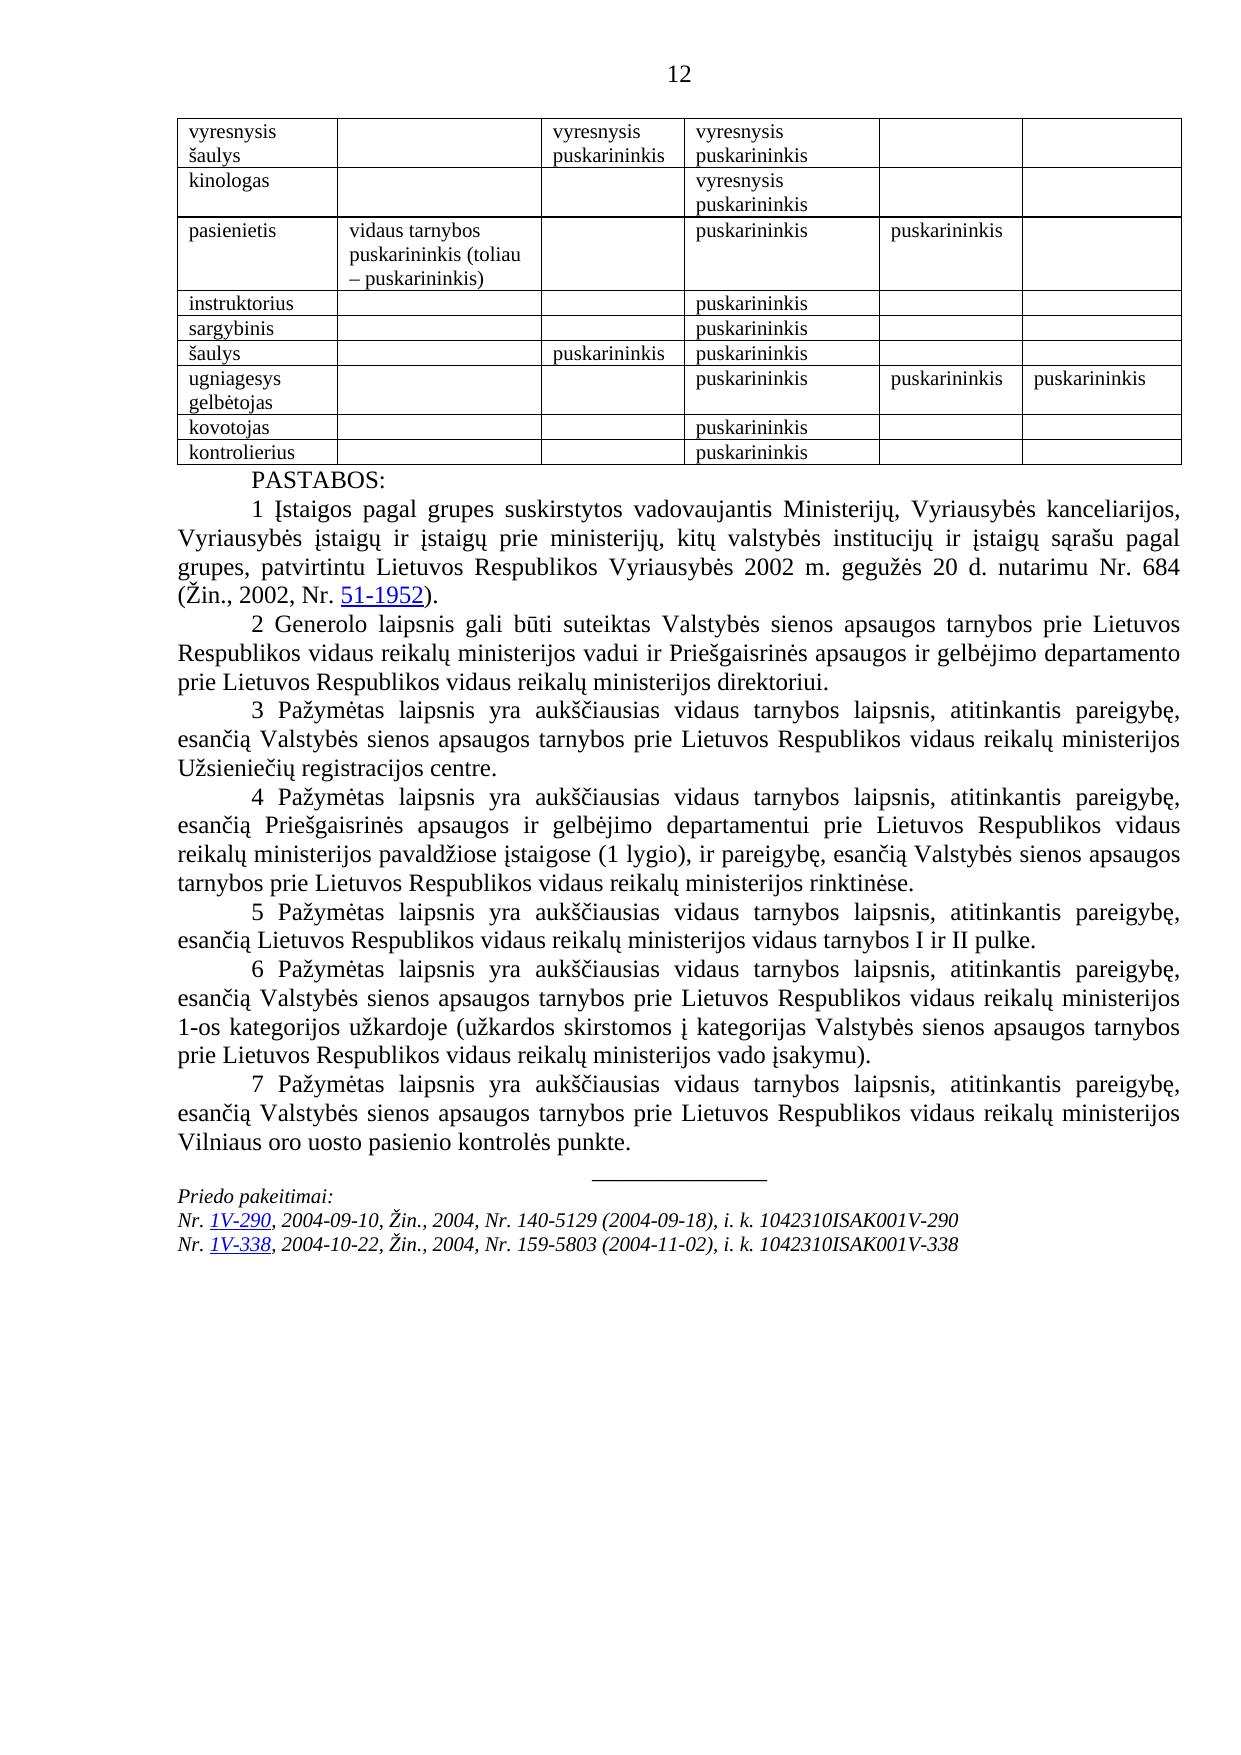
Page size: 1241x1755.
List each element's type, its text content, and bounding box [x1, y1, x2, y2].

table_cell [338, 440, 541, 464]
table_cell [542, 440, 684, 464]
table_cell [1023, 119, 1181, 167]
table_cell [880, 168, 1022, 216]
table_cell puskarininkis [685, 218, 879, 290]
table_cell [542, 316, 684, 340]
table_cell [542, 291, 684, 315]
table_cell [1023, 218, 1181, 290]
table_cell [338, 291, 541, 315]
table_cell puskarininkis [685, 341, 879, 365]
table_cell [338, 119, 541, 167]
table_cell [880, 440, 1022, 464]
text 1 Įstaigos pagal grupes suskirstytos vadovaujantis Ministerijų, Vyriausybės kanceliarijos, Vyriausybės įstaigų ir įstaigų prie ministerijų, kitų valstybės institucijų ir įstaigų sąrašu pagal grupes, patvirtintu Lietuvos Respublikos Vyriausybės 2002 m. gegužės 20 d. nutarimu Nr. 684 (Žin., 2002, Nr. 51-1952). [177, 494, 1181, 609]
text PASTABOS: [177, 465, 1181, 494]
text Priedo pakeitimai: [177, 1184, 1181, 1208]
text 3 Pažymėtas laipsnis yra aukščiausias vidaus tarnybos laipsnis, atitinkantis pareigybę, esančią Valstybės sienos apsaugos tarnybos prie Lietuvos Respublikos vidaus reikalų ministerijos Užsieniečių registracijos centre. [177, 695, 1181, 782]
table_cell [1023, 341, 1181, 365]
table_cell [880, 291, 1022, 315]
table_cell [1023, 415, 1181, 439]
text 6 Pažymėtas laipsnis yra aukščiausias vidaus tarnybos laipsnis, atitinkantis pareigybę, esančią Valstybės sienos apsaugos tarnybos prie Lietuvos Respublikos vidaus reikalų ministerijos 1-os kategorijos užkardoje (užkardos skirstomos į kategorijas Valstybės sienos apsaugos tarnybos prie Lietuvos Respublikos vidaus reikalų ministerijos vado įsakymu). [177, 954, 1181, 1069]
table_cell puskarininkis [685, 291, 879, 315]
text Nr. 1V-290, 2004-09-10, Žin., 2004, Nr. 140-5129 (2004-09-18), i. k. 1042310ISAK001V-290 [177, 1208, 1181, 1232]
table_cell [338, 341, 541, 365]
table_cell vyresnysis puskarininkis [685, 168, 879, 216]
table_cell puskarininkis [685, 366, 879, 414]
table_cell vyresnysis puskarininkis [685, 119, 879, 167]
table_cell [1023, 316, 1181, 340]
table_cell sargybinis [178, 316, 337, 340]
table_cell puskarininkis [685, 440, 879, 464]
table_cell [542, 218, 684, 290]
text 2 Generolo laipsnis gali būti suteiktas Valstybės sienos apsaugos tarnybos prie Lietuvos Respublikos vidaus reikalų ministerijos vadui ir Priešgaisrinės apsaugos ir gelbėjimo departamento prie Lietuvos Respublikos vidaus reikalų ministerijos direktoriui. [177, 609, 1181, 695]
table_cell puskarininkis [685, 316, 879, 340]
table_cell puskarininkis [880, 218, 1022, 290]
table_cell [338, 316, 541, 340]
table_cell puskarininkis [880, 366, 1022, 414]
table_cell puskarininkis [685, 415, 879, 439]
table_cell [880, 341, 1022, 365]
table_cell kontrolierius [178, 440, 337, 464]
text 5 Pažymėtas laipsnis yra aukščiausias vidaus tarnybos laipsnis, atitinkantis pareigybę, esančią Lietuvos Respublikos vidaus reikalų ministerijos vidaus tarnybos I ir II pulke. [177, 897, 1181, 954]
text 4 Pažymėtas laipsnis yra aukščiausias vidaus tarnybos laipsnis, atitinkantis pareigybę, esančią Priešgaisrinės apsaugos ir gelbėjimo departamentui prie Lietuvos Respublikos vidaus reikalų ministerijos pavaldžiose įstaigose (1 lygio), ir pareigybę, esančią Valstybės sienos apsaugos tarnybos prie Lietuvos Respublikos vidaus reikalų ministerijos rinktinėse. [177, 782, 1181, 897]
table_cell [338, 366, 541, 414]
table_cell instruktorius [178, 291, 337, 315]
text 7 Pažymėtas laipsnis yra aukščiausias vidaus tarnybos laipsnis, atitinkantis pareigybę, esančią Valstybės sienos apsaugos tarnybos prie Lietuvos Respublikos vidaus reikalų ministerijos Vilniaus oro uosto pasienio kontrolės punkte. [177, 1069, 1181, 1155]
table_cell puskarininkis [1023, 366, 1181, 414]
table_cell [880, 119, 1022, 167]
table_cell [880, 316, 1022, 340]
table_cell [542, 366, 684, 414]
table_cell [880, 415, 1022, 439]
table_cell [338, 415, 541, 439]
table_cell [542, 168, 684, 216]
table_cell [1023, 291, 1181, 315]
table_cell [542, 415, 684, 439]
table_cell šaulys [178, 341, 337, 365]
table_cell vyresnysis puskarininkis [542, 119, 684, 167]
table_cell [1023, 168, 1181, 216]
table_cell vyresnysis šaulys [178, 119, 337, 167]
text ______________ [177, 1155, 1181, 1184]
table_cell [338, 168, 541, 216]
table_cell ugniagesys gelbėtojas [178, 366, 337, 414]
table_cell vidaus tarnybos puskarininkis (toliau – puskarininkis) [338, 218, 541, 290]
text Nr. 1V-338, 2004-10-22, Žin., 2004, Nr. 159-5803 (2004-11-02), i. k. 1042310ISAK001V-338 [177, 1232, 1181, 1256]
table_cell [1023, 440, 1181, 464]
table_cell pasienietis [178, 218, 337, 290]
table_cell kovotojas [178, 415, 337, 439]
table_cell puskarininkis [542, 341, 684, 365]
table_cell kinologas [178, 168, 337, 216]
